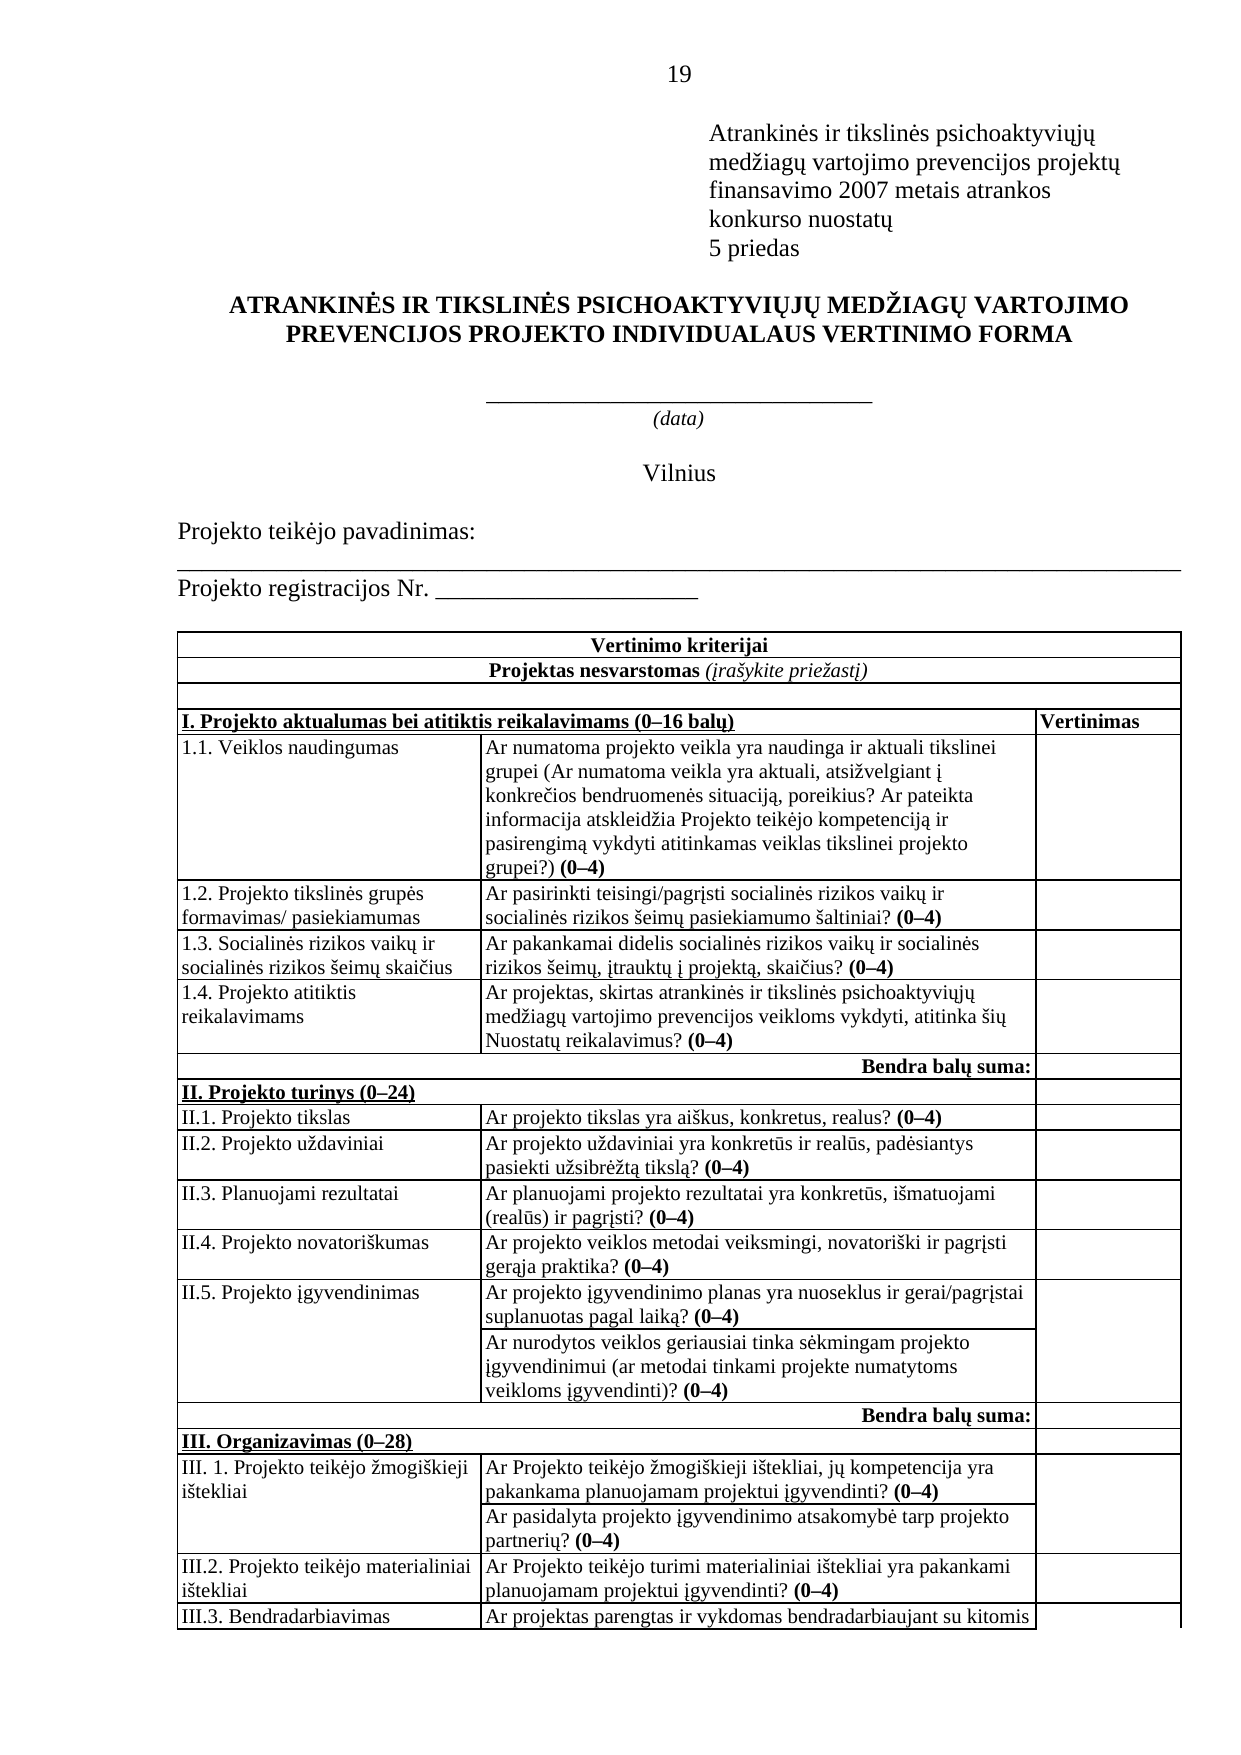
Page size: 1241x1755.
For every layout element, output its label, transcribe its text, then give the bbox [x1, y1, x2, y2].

table_cell [1037, 1131, 1180, 1179]
table_cell [1037, 1230, 1180, 1278]
table_cell II.4. Projekto novatoriškumas [178, 1230, 480, 1278]
text Projekto registracijos Nr. _____________________ [177, 573, 1181, 602]
table_cell [1037, 980, 1180, 1052]
text Vilnius [177, 458, 1181, 487]
table_cell II.3. Planuojami rezultatai [178, 1181, 480, 1229]
table_cell 1.1. Veiklos naudingumas [178, 735, 480, 879]
table_cell [1037, 1280, 1180, 1402]
table_cell [1037, 735, 1180, 879]
table_cell [1037, 1554, 1180, 1602]
text Atrankinės ir tikslinės psichoaktyviųjų [177, 118, 1181, 147]
table_cell [1037, 931, 1180, 979]
text finansavimo 2007 metais atrankos [177, 176, 1181, 204]
table_cell III. 1. Projekto teikėjo žmogiškieji ištekliai [178, 1455, 480, 1552]
table_cell [1037, 1503, 1180, 1552]
table_cell [1037, 1181, 1180, 1229]
text ATRANKINĖS IR TIKSLINĖS PSICHOAKTYVIŲJŲ MEDŽIAGŲ VARTOJIMO PREVENCIJOS PROJEKTO INDIVIDUALAUS VERTINIMO FORMA [177, 291, 1181, 348]
text (data) [177, 406, 1181, 430]
table_cell II.2. Projekto uždaviniai [178, 1131, 480, 1179]
text Projekto teikėjo pavadinimas: [177, 516, 1181, 545]
table_cell [1037, 1455, 1180, 1503]
text 5 priedas [177, 233, 1181, 262]
table_cell [1037, 881, 1180, 929]
table_cell II.5. Projekto įgyvendinimas [178, 1280, 480, 1402]
table_cell 1.4. Projekto atitiktis reikalavimams [178, 980, 480, 1052]
text konkurso nuostatų [177, 204, 1181, 233]
text medžiagų vartojimo prevencijos projektų [177, 147, 1181, 176]
